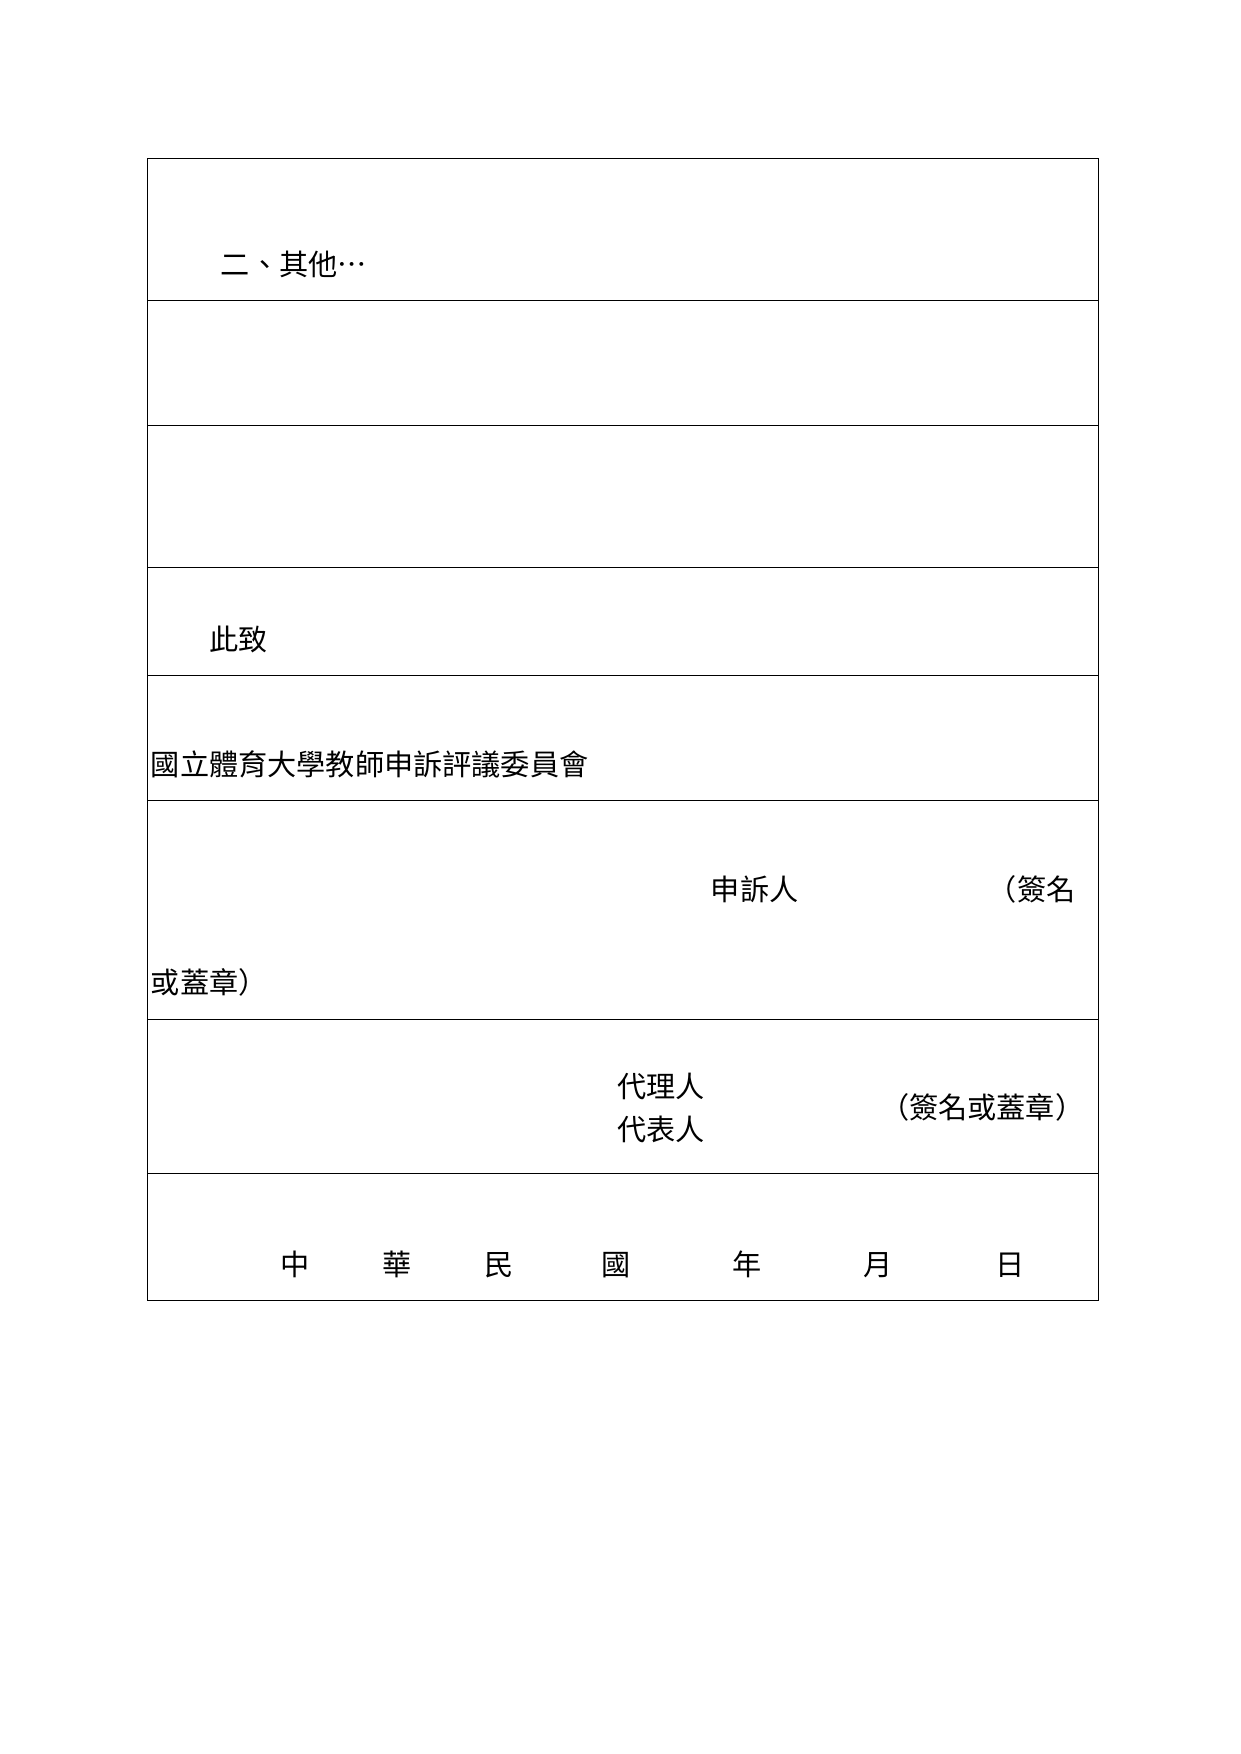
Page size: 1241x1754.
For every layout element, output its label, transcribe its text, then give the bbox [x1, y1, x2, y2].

table_cell 二、其他… [148, 159, 1098, 300]
table_cell [148, 426, 1098, 567]
table_cell 申訴人 （簽名或蓋章） [148, 801, 1098, 1019]
table_cell 國立體育大學教師申訴評議委員會 [148, 676, 1098, 800]
table_cell 代理人代表人 （簽名或蓋章） [148, 1020, 1098, 1172]
table_cell 此致 [148, 568, 1098, 675]
table_cell [148, 301, 1098, 425]
table_cell 中 華 民 國 年 月 日 [148, 1174, 1098, 1300]
